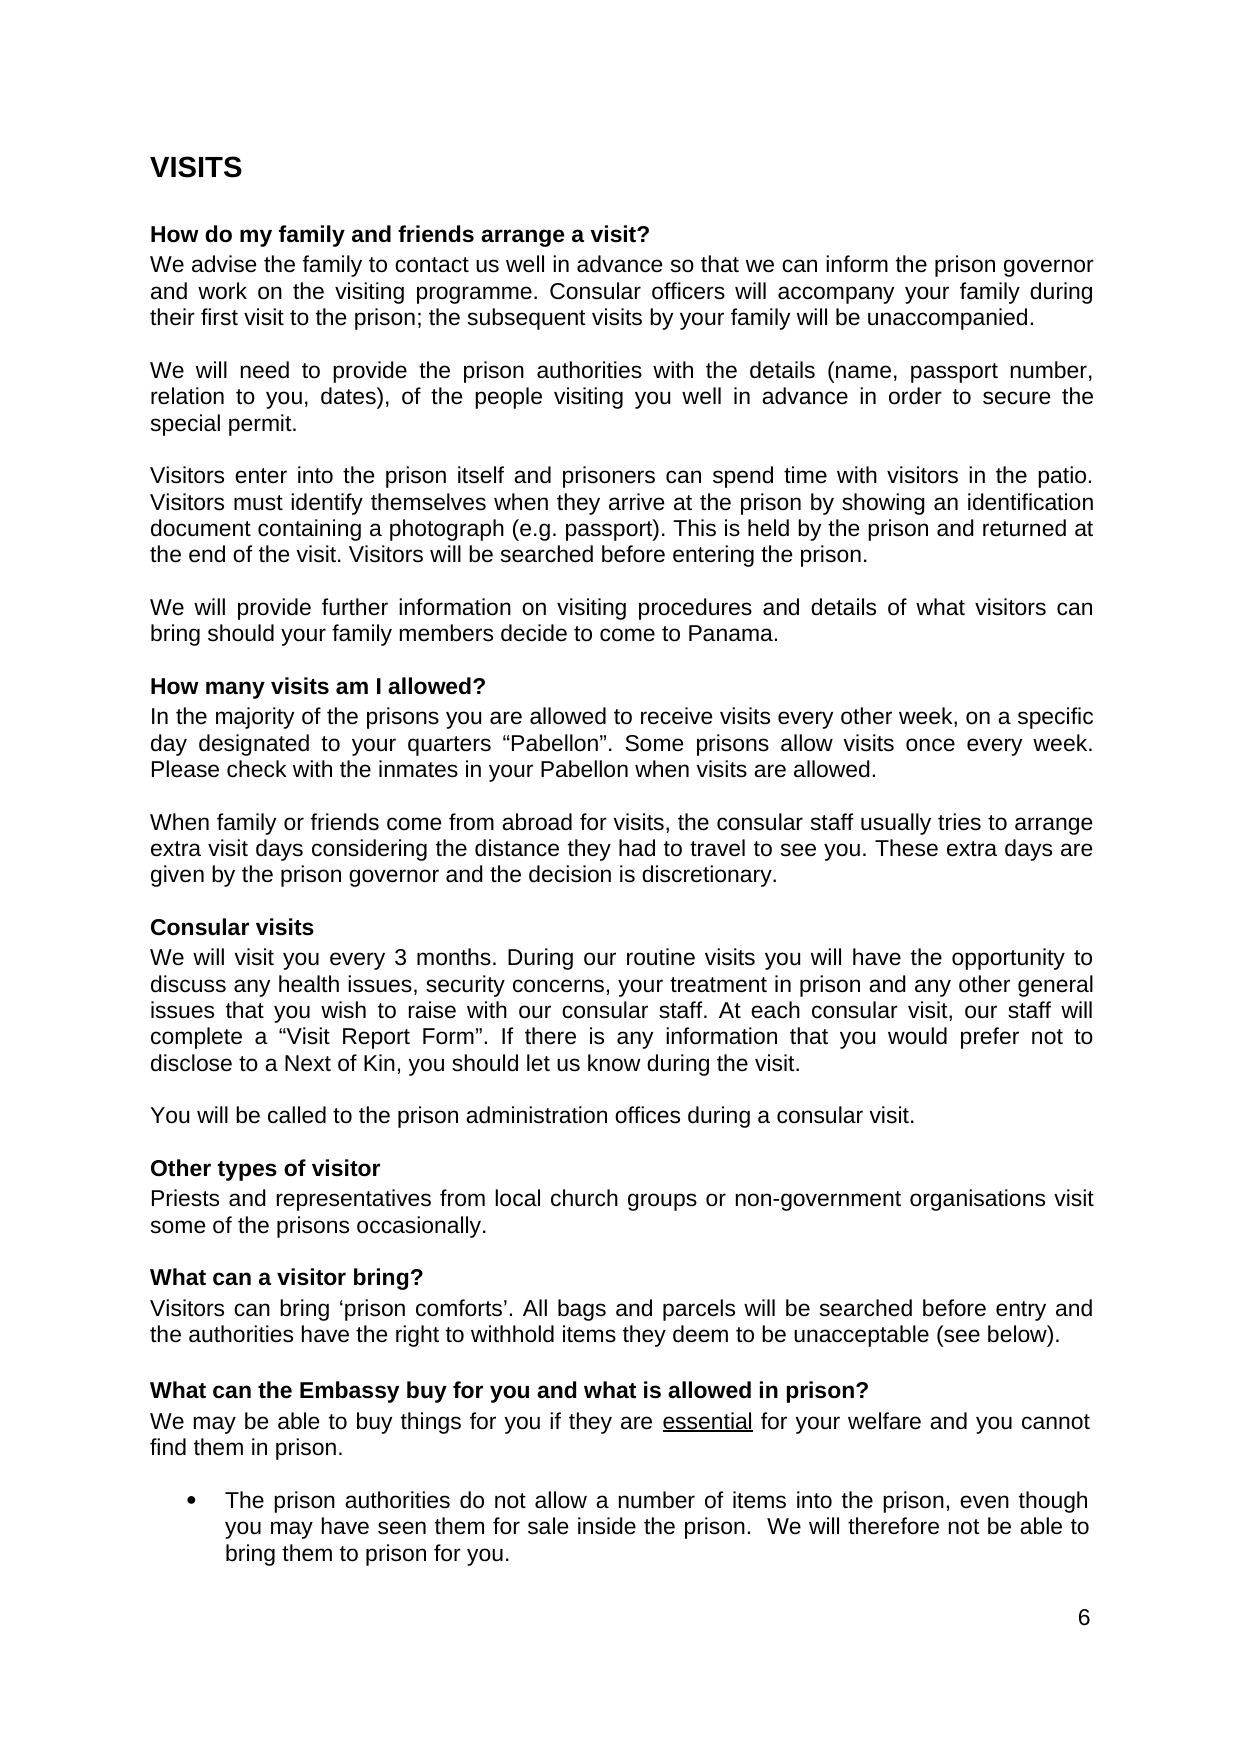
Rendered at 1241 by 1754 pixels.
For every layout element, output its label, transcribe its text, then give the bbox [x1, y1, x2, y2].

subtitle What can a visitor bring? [150, 1264, 1090, 1291]
subtitle Other types of visitor [150, 1155, 1090, 1181]
text Visitors can bring ‘prison comforts’. All bags and parcels will be searched before entry and the authorities have the right to withhold items they deem to be unacceptable (see below). [150, 1294, 1095, 1347]
subtitle How many visits am I allowed? [150, 673, 1090, 699]
text We will provide further information on visiting procedures and details of what visitors can bring should your family members decide to come to Panama. [150, 594, 1095, 647]
list The prison authorities do not allow a number of items into the prison, even though you may have seen them for sale inside the prison. We will therefore not be able to bring them to prison for you. [187, 1487, 1090, 1566]
text We will need to provide the prison authorities with the details (name, passport number, relation to you, dates), of the people visiting you well in advance in order to secure the special permit. [150, 357, 1095, 436]
text We advise the family to contact us well in advance so that we can inform the prison governor and work on the visiting programme. Consular officers will accompany your family during their first visit to the prison; the subsequent visits by your family will be unaccompanied. [150, 251, 1095, 330]
subtitle What can the Embassy buy for you and what is allowed in prison? [150, 1377, 1090, 1404]
text We may be able to buy things for you if they are essential for your welfare and you cannot find them in prison. [150, 1408, 1090, 1460]
text When family or friends come from abroad for visits, the consular staff usually tries to arrange extra visit days considering the distance they had to travel to see you. These extra days are given by the prison governor and the decision is discretionary. [150, 809, 1095, 888]
text Visitors enter into the prison itself and prisoners can spend time with visitors in the patio. Visitors must identify themselves when they arrive at the prison by showing an identification document containing a photograph (e.g. passport). This is held by the prison and returned at the end of the visit. Visitors will be searched before entering the prison. [150, 462, 1095, 568]
text We will visit you every 3 months. During our routine visits you will have the opportunity to discuss any health issues, security concerns, your treatment in prison and any other general issues that you wish to raise with our consular staff. At each consular visit, our staff will complete a “Visit Report Form”. If there is any information that you would prefer not to disclose to a Next of Kin, you should let us know during the visit. [150, 944, 1095, 1076]
subtitle VISITS [150, 150, 1090, 183]
text Priests and representatives from local church groups or non-government organisations visit some of the prisons occasionally. [150, 1185, 1095, 1238]
text In the majority of the prisons you are allowed to receive visits every other week, on a specific day designated to your quarters “Pabellon”. Some prisons allow visits once every week. Please check with the inmates in your Pabellon when visits are allowed. [150, 703, 1095, 782]
subtitle How do my family and friends arrange a visit? [150, 221, 1090, 247]
text You will be called to the prison administration offices during a consular visit. [150, 1102, 1095, 1129]
subtitle Consular visits [150, 914, 1090, 940]
